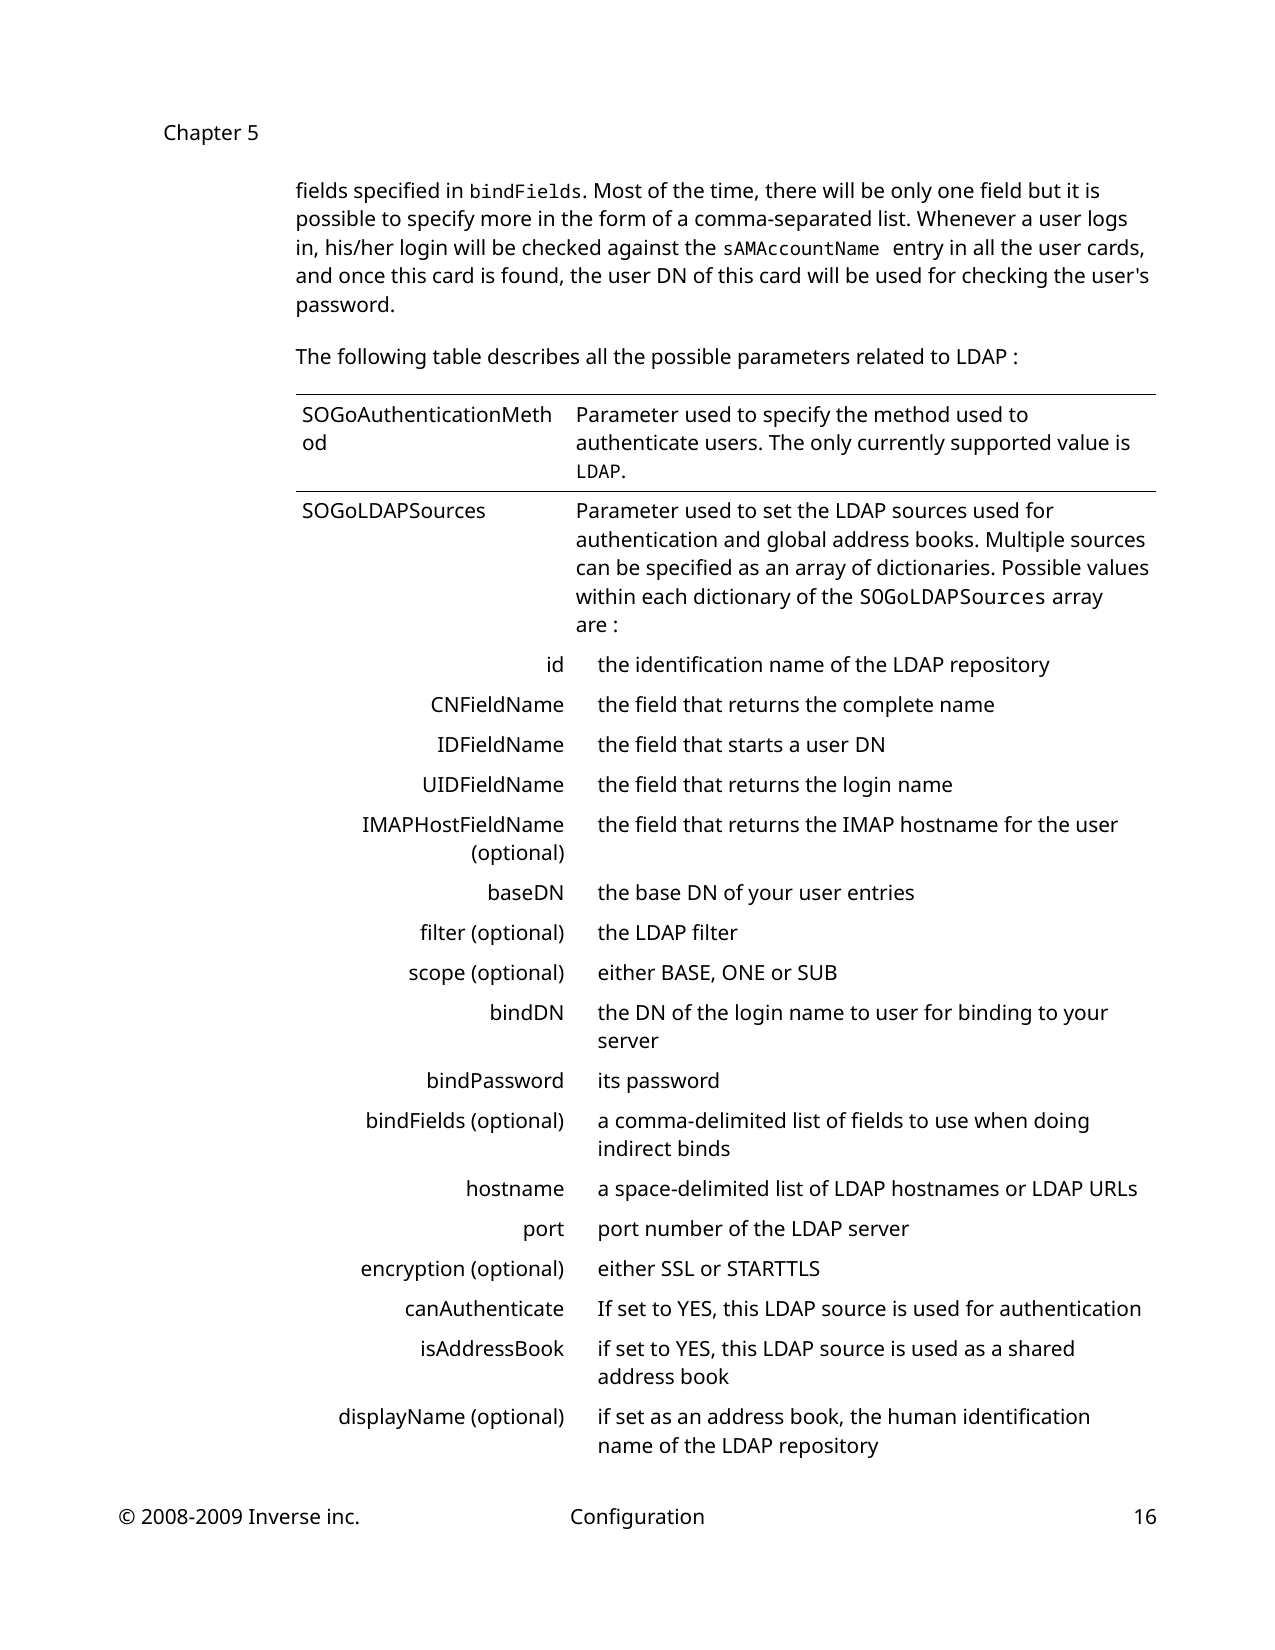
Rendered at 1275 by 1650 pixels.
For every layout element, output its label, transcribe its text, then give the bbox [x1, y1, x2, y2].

table_cell if set to YES, this LDAP source is used as a shared address book [570, 1328, 1156, 1397]
table_cell canAuthenticate [296, 1289, 570, 1328]
text fields specified in bindFields. Most of the time, there will be only one field but it is possible to specify more in the form of a comma-separated list. Whenever a user logs in, his/her login will be checked against the sAMAccountName entry in all the user cards, and once this card is found, the user DN of this card will be used for checking the user's password. [295, 176, 1157, 318]
table_cell the base DN of your user entries [570, 873, 1156, 912]
table_cell the field that starts a user DN [570, 724, 1156, 764]
table_cell IDFieldName [296, 724, 570, 764]
table_cell the field that returns the complete name [570, 685, 1156, 724]
table_cell port [296, 1209, 570, 1248]
table_cell bindPassword [296, 1061, 570, 1100]
table_header SOGoAuthenticationMethod [296, 395, 570, 491]
table_cell the LDAP filter [570, 913, 1156, 952]
table_cell Parameter used to set the LDAP sources used for authentication and global address books. Multiple sources can be specified as an array of dictionaries. Possible values within each dictionary of the SOGoLDAPSources array are : [570, 492, 1156, 644]
table_cell the field that returns the IMAP hostname for the user [570, 804, 1156, 872]
table_header Parameter used to specify the method used to authenticate users. The only currently supported value is LDAP. [570, 395, 1156, 491]
table_cell if set as an address book, the human identification name of the LDAP repository [570, 1397, 1156, 1465]
table_cell displayName (optional) [296, 1397, 570, 1465]
table_cell the DN of the login name to user for binding to your server [570, 992, 1156, 1061]
table_cell isAddressBook [296, 1328, 570, 1397]
table_cell bindDN [296, 992, 570, 1061]
table_cell baseDN [296, 873, 570, 912]
table_cell a comma-delimited list of fields to use when doing indirect binds [570, 1100, 1156, 1169]
table_cell If set to YES, this LDAP source is used for authentication [570, 1289, 1156, 1328]
table_cell either SSL or STARTTLS [570, 1249, 1156, 1288]
table_cell the field that returns the login name [570, 764, 1156, 804]
table_cell the identification name of the LDAP repository [570, 645, 1156, 684]
table_cell its password [570, 1061, 1156, 1100]
table_cell scope (optional) [296, 952, 570, 992]
text The following table describes all the possible parameters related to LDAP : [295, 342, 1157, 370]
table_cell either BASE, ONE or SUB [570, 952, 1156, 992]
table_cell IMAPHostFieldName (optional) [296, 804, 570, 872]
table_cell a space-delimited list of LDAP hostnames or LDAP URLs [570, 1169, 1156, 1209]
table_cell CNFieldName [296, 685, 570, 724]
table_cell id [296, 645, 570, 684]
table_cell encryption (optional) [296, 1249, 570, 1288]
table_cell UIDFieldName [296, 764, 570, 804]
table_cell SOGoLDAPSources [296, 492, 570, 644]
table_cell hostname [296, 1169, 570, 1209]
table_cell bindFields (optional) [296, 1100, 570, 1169]
table_cell filter (optional) [296, 913, 570, 952]
table_cell port number of the LDAP server [570, 1209, 1156, 1248]
